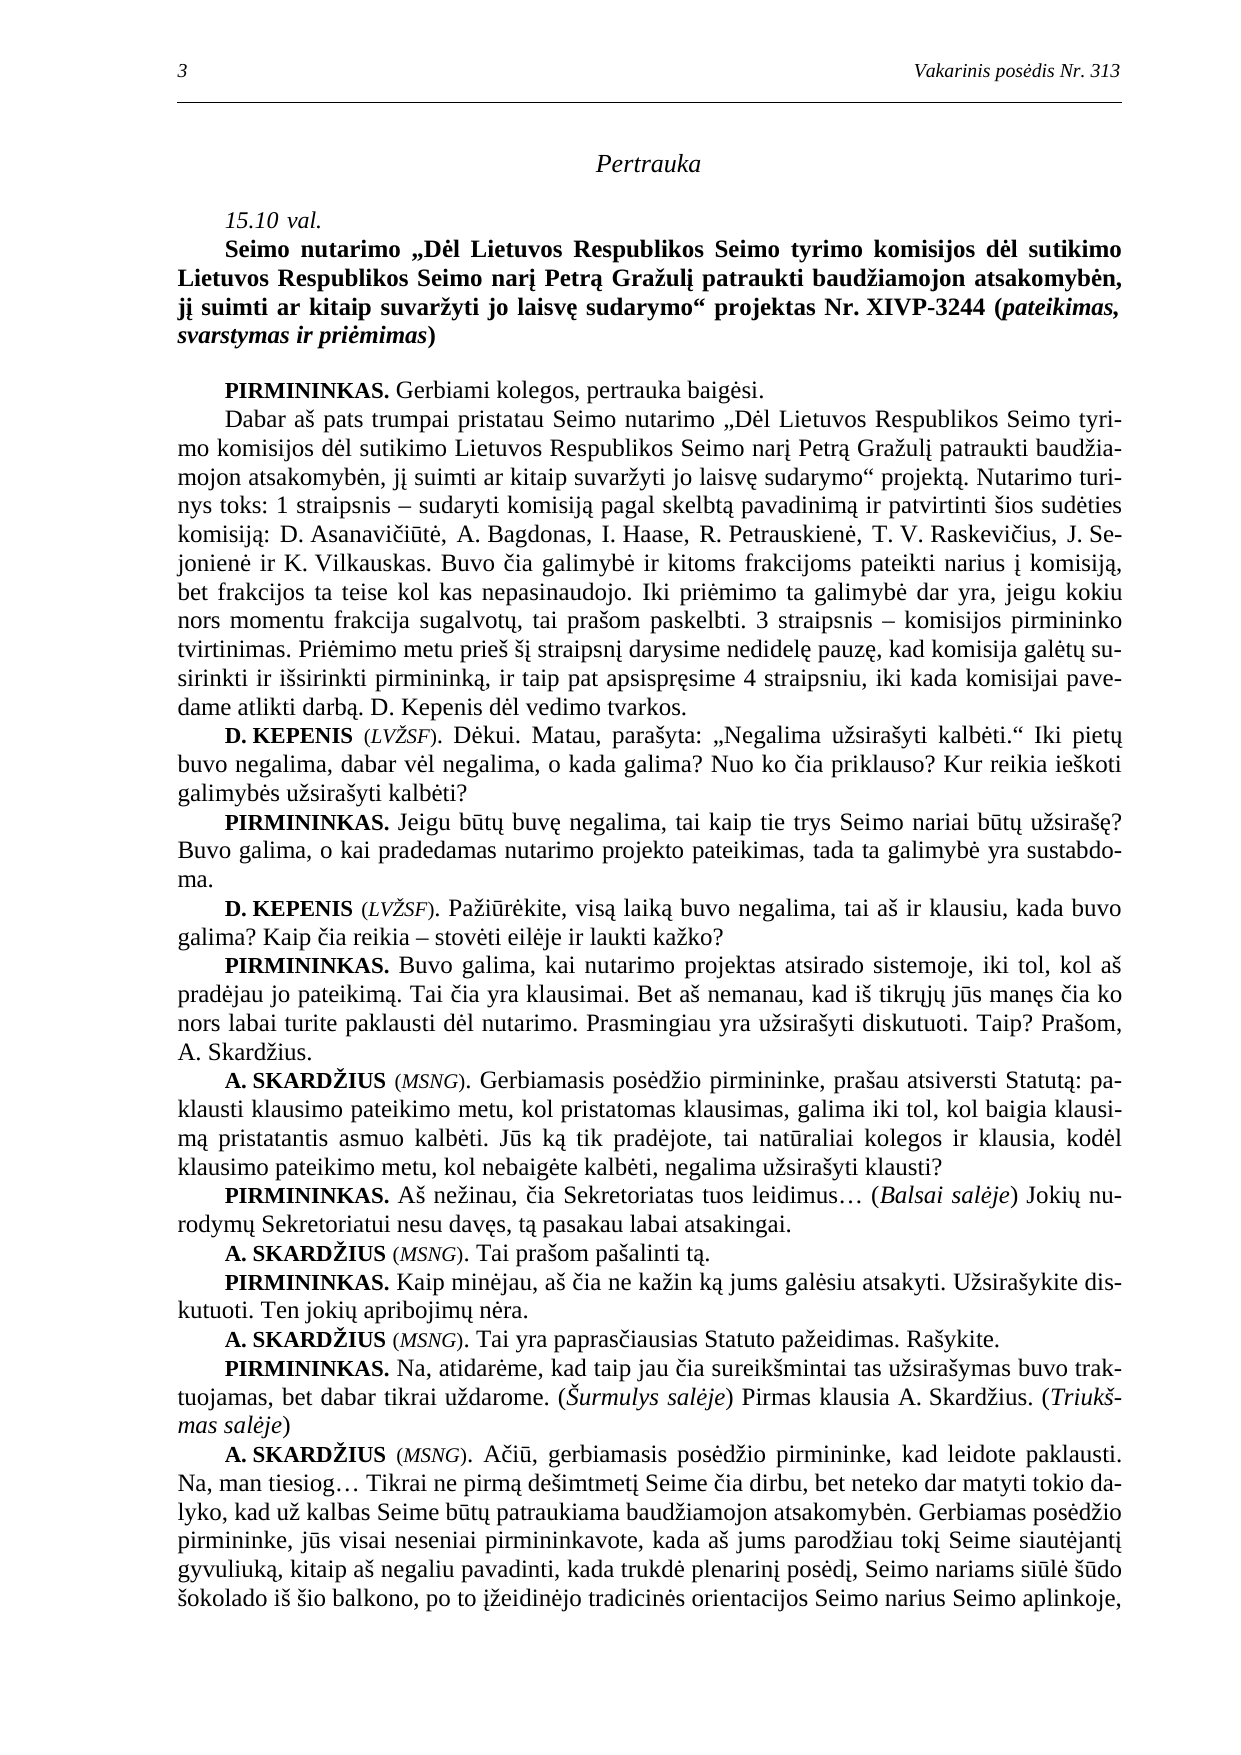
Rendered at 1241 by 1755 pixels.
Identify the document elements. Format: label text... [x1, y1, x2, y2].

text Da­bar aš pats trum­pai pri­sta­tau Sei­mo nu­ta­ri­mo „Dėl Lie­tu­vos Res­pub­li­kos Sei­mo ty­ri­mo ko­mi­si­jos dėl su­ti­ki­mo Lie­tu­vos Res­pub­li­kos Sei­mo na­rį Pet­rą Gra­žu­lį pa­trauk­ti bau­džia­mo­jon at­sa­ko­my­bėn, jį su­im­ti ar ki­taip su­var­žy­ti jo lais­vę su­da­ry­mo“ pro­jek­tą. Nu­ta­ri­mo tu­ri­nys toks: 1 straips­nis – su­da­ry­ti ko­mi­si­ją pa­gal skelb­tą pa­va­di­ni­mą ir pa­tvir­tin­ti šios su­dė­ties ko­mi­si­ją: D. Asa­na­vi­čiū­tė, A. Bag­do­nas, I. Ha­a­se, R. Pet­raus­kie­nė, T. V. Ras­ke­vi­čius, J. Se­jo­nie­nė ir K. Vil­kaus­kas. Bu­vo čia ga­li­my­bė ir ki­toms frak­ci­joms pa­teik­ti na­rius į ko­mi­si­ją, bet frak­ci­jos ta tei­se kol kas ne­pa­si­nau­do­jo. Iki pri­ėmi­mo ta ga­li­my­bė dar yra, jei­gu ko­kiu nors mo­men­tu frak­ci­ja su­gal­vo­tų, tai pra­šom pa­skelb­ti. 3 straips­nis – ko­mi­si­jos pir­mi­nin­ko tvir­ti­ni­mas. Pri­ėmi­mo me­tu prieš šį straips­nį da­ry­si­me ne­di­de­lę pau­zę, kad ko­mi­si­ja ga­lė­tų su­si­rink­ti ir iš­si­rink­ti pir­mi­nin­ką, ir taip pat ap­si­sprę­si­me 4 straips­niu, iki ka­da ko­mi­si­jai pa­ve­da­me at­lik­ti dar­bą. D. Ke­pe­nis dėl ve­di­mo tvar­kos. [177, 404, 1122, 720]
text PIRMININKAS. Na, ati­da­rė­me, kad taip jau čia su­reikš­min­tai tas už­si­ra­šy­mas bu­vo trak­tuo­ja­mas, bet da­bar tik­rai už­da­ro­me. (Šur­mu­lys sa­lė­je) Pir­mas klau­sia A. Skar­džius. (Triukš­mas sa­lė­je) [177, 1353, 1122, 1439]
text Sei­mo nu­ta­ri­mo „Dėl Lie­tu­vos Res­pub­li­kos Sei­mo ty­ri­mo ko­mi­si­jos dėl su­ti­ki­mo Lie­tu­vos Res­pub­li­kos Sei­mo na­rį Pet­rą Gra­žu­lį pa­trauk­ti bau­džia­mo­jon at­sa­ko­my­bėn, jį su­im­ti ar ki­taip su­var­žy­ti jo lais­vę su­da­ry­mo“ pro­jek­tas Nr. XIVP-3244 (pa­tei­ki­mas, svars­ty­mas ir pri­ėmi­mas) [177, 234, 1122, 349]
text PIRMININKAS. Jei­gu bū­tų bu­vę ne­ga­li­ma, tai kaip tie trys Sei­mo na­riai bū­tų už­si­ra­šę? Bu­vo ga­li­ma, o kai pra­de­da­mas nu­ta­ri­mo pro­jek­to pa­tei­ki­mas, ta­da ta ga­li­my­bė yra su­stab­do­ma. [177, 807, 1122, 893]
text A. SKARDŽIUS (MSNG). Tai pra­šom pa­ša­lin­ti tą. [177, 1238, 1122, 1267]
text PIRMININKAS. Kaip mi­nė­jau, aš čia ne ka­žin ką jums ga­lė­siu at­sa­ky­ti. Už­si­ra­šy­ki­te dis­ku­tuo­ti. Ten jo­kių ap­ri­bo­ji­mų nė­ra. [177, 1267, 1122, 1324]
text A. SKARDŽIUS (MSNG). Tai yra pa­pras­čiau­sias Sta­tu­to pa­žei­di­mas. Ra­šy­ki­te. [177, 1324, 1122, 1353]
text D. KEPENIS (LVŽSF). Pa­žiū­rė­ki­te, vi­są lai­ką bu­vo ne­ga­li­ma, tai aš ir klau­siu, ka­da bu­vo ga­li­ma? Kaip čia rei­kia – sto­vė­ti ei­lė­je ir lauk­ti kaž­ko? [177, 893, 1122, 950]
text Per­trau­ka [177, 148, 1122, 178]
text A. SKARDŽIUS (MSNG). Ačiū, ger­bia­ma­sis po­sė­džio pir­mi­nin­ke, kad lei­do­te pa­klaus­ti. Na, man tie­siog… Tik­rai ne pir­mą de­šimt­me­tį Sei­me čia dir­bu, bet ne­te­ko dar ma­ty­ti to­kio da­ly­ko, kad už kal­bas Sei­me bū­tų pa­trau­kia­ma bau­džia­mo­jon at­sa­ko­my­bėn. Ger­bia­mas po­sė­džio pir­mi­nin­ke, jūs vi­sai ne­se­niai pir­mi­nin­ka­vo­te, ka­da aš jums pa­ro­džiau to­kį Sei­me siau­tė­jan­tį gy­vu­liu­ką, ki­taip aš ne­ga­liu pa­va­din­ti, ka­da truk­dė ple­na­ri­nį po­sė­dį, Sei­mo na­riams siū­lė šū­do šo­ko­la­do iš šio bal­ko­no, po to įžei­di­nė­jo tra­di­ci­nės orien­ta­ci­jos Sei­mo na­rius Sei­mo ap­lin­ko­je, [177, 1439, 1122, 1612]
text PIRMININKAS. Ger­bia­mi ko­le­gos, per­trau­ka bai­gė­si. [177, 375, 1122, 404]
text 15.10 val. [224, 206, 1122, 234]
text PIRMININKAS. Bu­vo ga­li­ma, kai nu­ta­ri­mo pro­jek­tas at­si­ra­do sis­te­mo­je, iki tol, kol aš pra­dė­jau jo pa­tei­ki­mą. Tai čia yra klau­si­mai. Bet aš ne­ma­nau, kad iš tik­rų­jų jūs ma­nęs čia ko nors la­bai tu­ri­te pa­klaus­ti dėl nu­ta­ri­mo. Pra­smin­giau yra už­si­ra­šy­ti dis­ku­tuo­ti. Taip? Pra­šom, A. Skar­džius. [177, 950, 1122, 1065]
text PIRMININKAS. Aš ne­ži­nau, čia Sek­re­to­ria­tas tuos lei­di­mus… (Bal­sai sa­lė­je) Jo­kių nu­ro­dy­mų Sek­re­to­ria­tui ne­su da­vęs, tą pa­sa­kau la­bai at­sa­kin­gai. [177, 1180, 1122, 1238]
text A. SKARDŽIUS (MSNG). Ger­bia­ma­sis po­sė­džio pir­mi­nin­ke, pra­šau at­si­vers­ti Sta­tu­tą: pa­klaus­ti klau­si­mo pa­tei­ki­mo me­tu, kol pri­sta­to­mas klau­si­mas, ga­li­ma iki tol, kol bai­gia klau­si­mą pri­sta­tan­tis as­muo kal­bė­ti. Jūs ką tik pra­dė­jo­te, tai na­tū­ra­liai ko­le­gos ir klau­sia, ko­dėl klau­si­mo pa­tei­ki­mo me­tu, kol ne­bai­gė­te kal­bė­ti, ne­ga­li­ma už­si­ra­šy­ti klaus­ti? [177, 1065, 1122, 1180]
text D. KEPENIS (LVŽSF). Dė­kui. Ma­tau, pa­ra­šy­ta: „Ne­ga­li­ma už­si­ra­šy­ti kal­bė­ti.“ Iki pie­tų bu­vo ne­ga­li­ma, da­bar vėl ne­ga­li­ma, o ka­da ga­li­ma? Nuo ko čia pri­klau­so? Kur rei­kia ieš­ko­ti ga­li­my­bės už­si­ra­šy­ti kal­bė­ti? [177, 720, 1122, 807]
